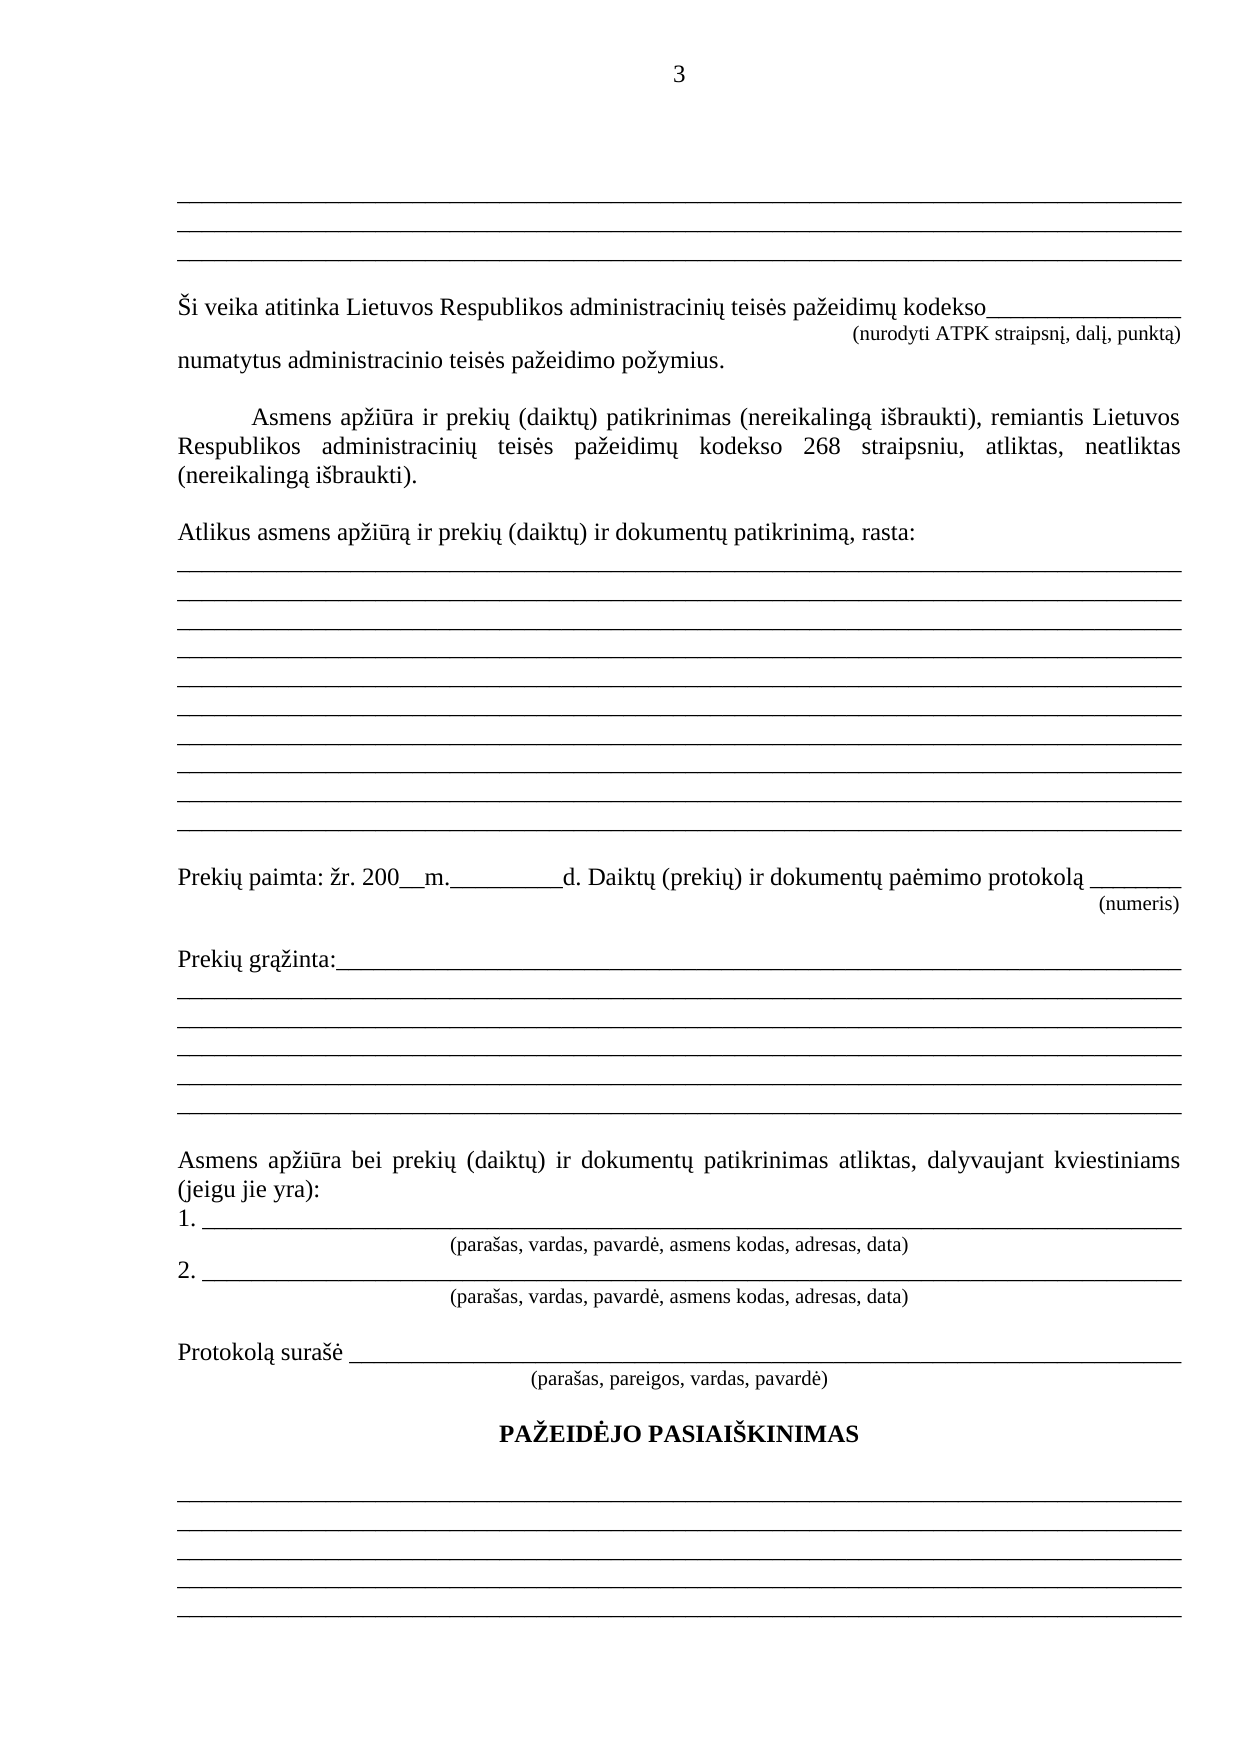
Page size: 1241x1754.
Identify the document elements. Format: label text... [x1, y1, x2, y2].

text Prekių grąžinta: [177, 944, 1181, 973]
text 1. [177, 1203, 1181, 1232]
text Atlikus asmens apžiūrą ir prekių (daiktų) ir dokumentų patikrinimą, rasta: [177, 517, 1181, 546]
text 2. [177, 1256, 1181, 1284]
text (parašas, vardas, pavardė, asmens kodas, adresas, data) [177, 1284, 1181, 1308]
text (parašas, pareigos, vardas, pavardė) [177, 1366, 1181, 1390]
text Prekių paimta: žr. 200__m._________d. Daiktų (prekių) ir dokumentų paėmimo protokolą [177, 862, 1181, 891]
text PAŽEIDĖJO PASIAIŠKINIMAS [177, 1419, 1181, 1447]
text Asmens apžiūra ir prekių (daiktų) patikrinimas (nereikalingą išbraukti), remiantis Lietuvos Respublikos administracinių teisės pažeidimų kodekso 268 straipsniu, atliktas, neatliktas (nereikalingą išbraukti). [177, 402, 1181, 489]
text numatytus administracinio teisės pažeidimo požymius. [177, 345, 1181, 374]
text Asmens apžiūra bei prekių (daiktų) ir dokumentų patikrinimas atliktas, dalyvaujant kviestiniams (jeigu jie yra): [177, 1145, 1181, 1203]
text (parašas, vardas, pavardė, asmens kodas, adresas, data) [177, 1232, 1181, 1256]
text (nurodyti ATPK straipsnį, dalį, punktą) [177, 321, 1181, 345]
text (numeris) [177, 891, 1181, 915]
text Ši veika atitinka Lietuvos Respublikos administracinių teisės pažeidimų kodekso [177, 292, 1181, 321]
text Protokolą surašė [177, 1337, 1181, 1366]
